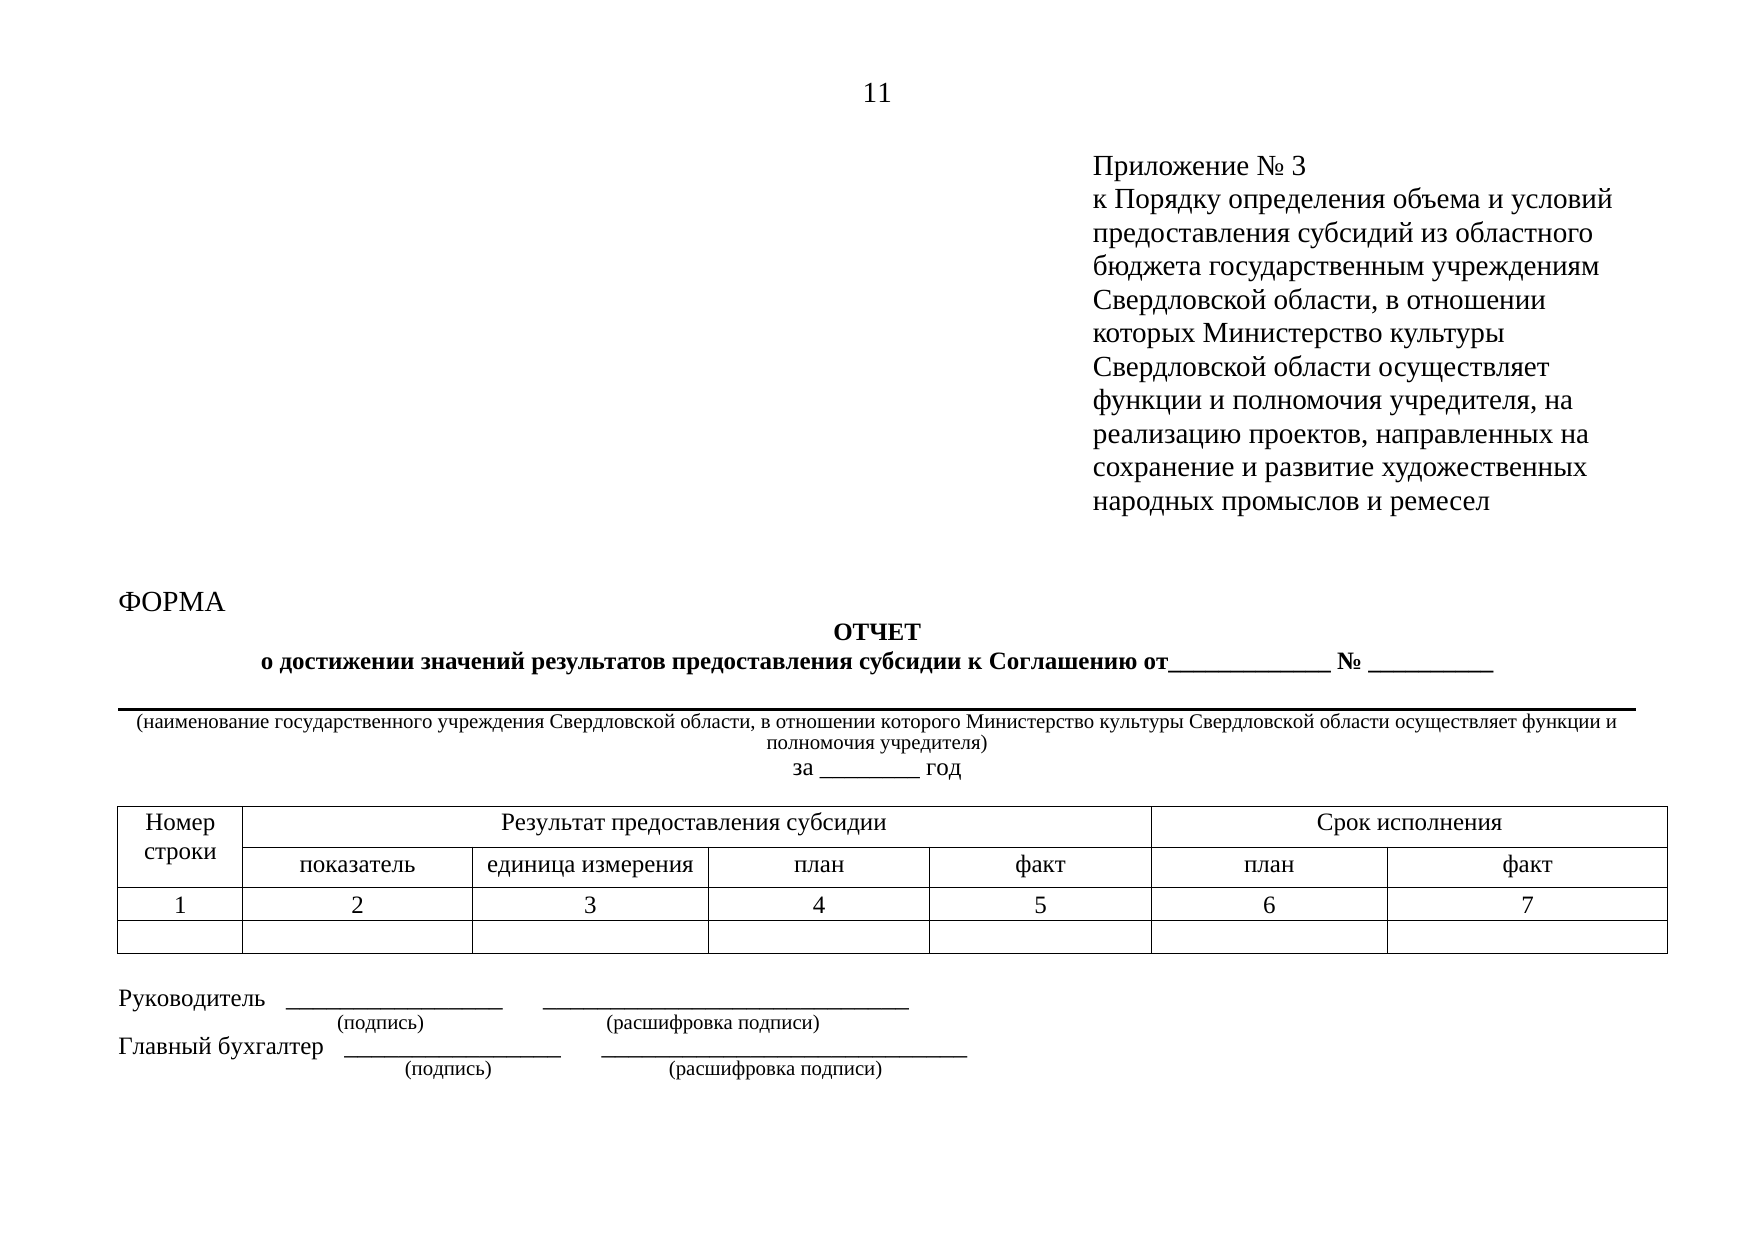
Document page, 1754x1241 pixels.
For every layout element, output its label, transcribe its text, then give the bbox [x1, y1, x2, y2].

table_header Номер строки [118, 807, 242, 887]
table_cell [1152, 921, 1387, 953]
text к Порядку определения объема и условий предоставления субсидий из областного бюджета государственным учреждениям Свердловской области, в отношении которых Министерство культуры Свердловской области осуществляет функции и полномочия учредителя, на реализацию проектов, направленных на сохранение и развитие художественных народных промыслов и ремесел [1093, 181, 1636, 517]
table_cell 6 [1152, 888, 1387, 920]
table_cell 5 [930, 888, 1151, 920]
text о достижении значений результатов предоставления субсидии к Соглашению от_____________ № __________ [118, 646, 1636, 675]
text за ________ год [118, 754, 1636, 780]
text ФОРМА [118, 584, 1636, 617]
text Приложение № 3 [1093, 148, 1636, 181]
table_cell показатель [243, 848, 472, 887]
text ОТЧЕТ [118, 617, 1636, 646]
table_cell [1388, 921, 1667, 953]
table_cell 3 [473, 888, 708, 920]
table_cell [243, 921, 472, 953]
text (наименование государственного учреждения Свердловской области, в отношении которого Министерство культуры Свердловской области осуществляет функции и полномочия учредителя) [118, 711, 1636, 754]
table_cell 7 [1388, 888, 1667, 920]
table_cell факт [1388, 848, 1667, 887]
table_cell 2 [243, 888, 472, 920]
table_cell план [709, 848, 929, 887]
table_header Срок исполнения [1152, 807, 1667, 847]
table_header Результат предоставления субсидии [243, 807, 1151, 847]
table_cell 1 [118, 888, 242, 920]
text Руководитель ________________ ___________________________ [118, 985, 1636, 1011]
table_cell факт [930, 848, 1151, 887]
table_cell [118, 921, 242, 953]
table_cell единица измерения [473, 848, 708, 887]
table_cell [930, 921, 1151, 953]
text (подпись) (расшифровка подписи) [118, 1011, 1636, 1034]
table_cell [473, 921, 708, 953]
text Главный бухгалтер ________________ ___________________________ [118, 1034, 1636, 1060]
table_cell 4 [709, 888, 929, 920]
text (подпись) (расшифровка подписи) [118, 1060, 1636, 1079]
table_cell план [1152, 848, 1387, 887]
table_cell [709, 921, 929, 953]
